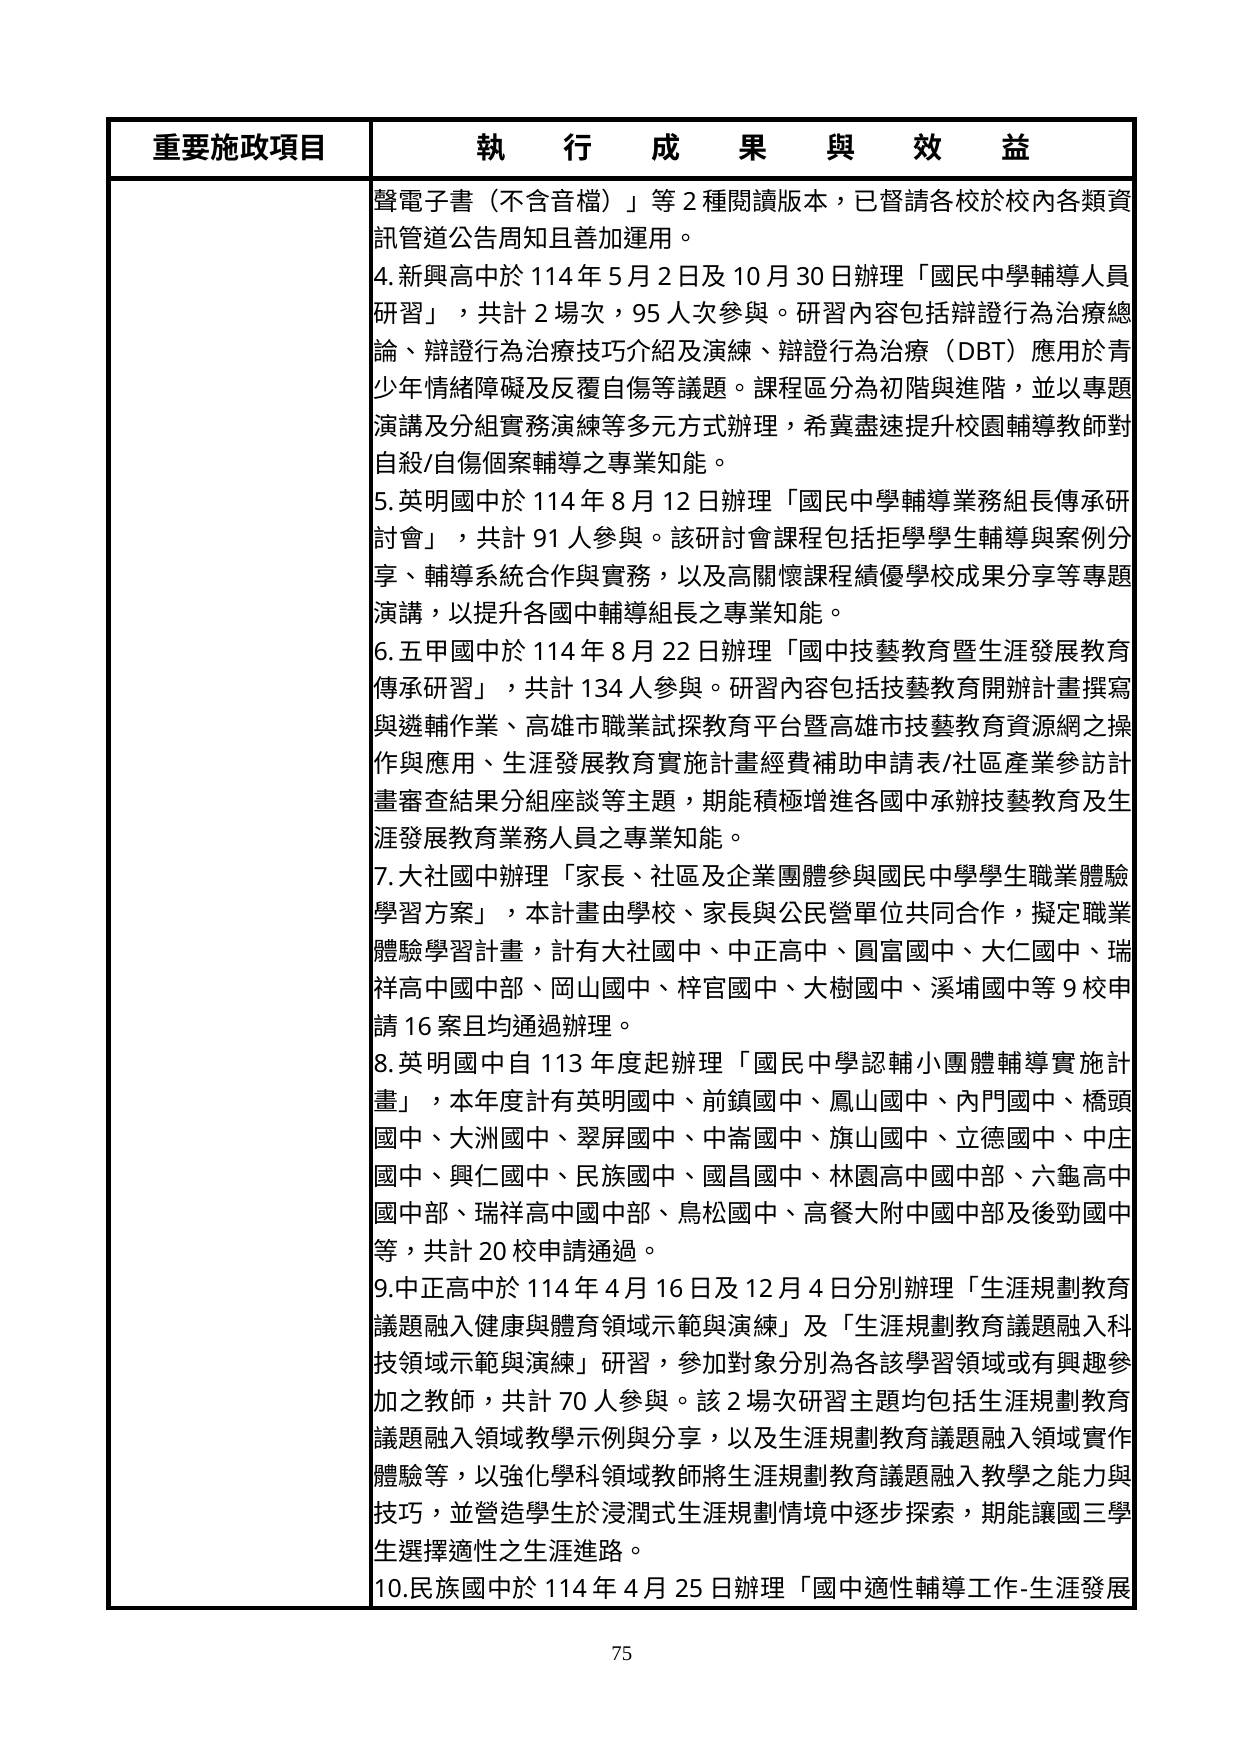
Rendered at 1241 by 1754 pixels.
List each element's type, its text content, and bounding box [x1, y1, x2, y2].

table_header 重要施政項目 [111, 122, 369, 176]
table_header 執 行 成 果 與 效 益 [373, 122, 1132, 176]
table_cell 壹、發展高中職教育 一、辦理教師進修 (一)辦理各項研討會及教育實驗，瞭解各校校務、教學實際情形及其困難，並予以輔導改善，以發揮高中職課程應有功能 (二)鼓勵教師進修，提高教師素質，加強教師專業化 二、「友善校園」學生事務與輔導工作 (一)成立輔導工作輔導團 (二)推動學生輔導工作 (三)關懷中離學生 (四)推動生命教育 (五)學務工作 三、教學研究進修 辦理教師進修 研習，改進課程及教學方法 (二)辦理學藝活動，提高學生學習興趣，促使五育均衡發展 四、發展科學教育 (一)辦理科學教育輔導、充實儀器設備及實驗課程 (二)辦理科學教育活動，發掘及輔導科學資優學生，並擴大學生學習領域 五、發展職業教育，辦理技藝競賽，提高技能水準 六、獎助私立高級中等學校充實設備 七、公費及獎勵 (一)核發學生獎助金，鼓勵成績優異、優秀清寒、軍公教遺族等子女努力向學 (二)辦理助學貸款協助學生完成學業 八、配合十二年國民基本教育，建立適性入學機制，並進行相關宣導及研習 九、推動高中職均、優質化方案 十、新(修)建校舍打造優質、健康及安全的教育環境 貳、發展國中教育 一、校務規劃與管理 (一)推動教師專業發展制度，督導學校教學正常化 (二)建立教師專長授課資料，以利課務及行政管理之參考 (三)提升教師課堂教學能力，有效提高學生學習成效 (四)辦理國中校長遴選及強化教評會功能，推動校園民主，鼓勵教職員及社區參與學校經營，並健全教育人事制度，公平處理教師甄選及聘任 二、落實「友善校園」學生事務與輔導工作 (一)辦理學生事務與輔導活動 (二)加強人權、法治、品德及公民教育 (三)推動生命教育與憂鬱自傷(殺)三級預防工作 (四)落實學生輔導體制 (五)增進教師輔導觀念與技術方法、輔導學生升學與就業、加強心理衛生教育 (六)落實中輟生追蹤輔導與復學就讀政策 (七)高關懷學生之預防與輔導 (八)統籌規劃學校教職員參與學生事務與輔導專業知能在職教育 (九)推動適性輔導及生涯發展教育，有效規劃未來進路 三、學生公費獎勵及補助 (一)適時獎勵(表揚)優秀學生，促進教育更精進 (二)獎助功勛、軍公教遺族及低收入戶學生代收代辦費，以彰顯政府德澤 (三)補助學生教科書費 (四)補助私立國中學生雜費 四、發展科學教育 (一)培育並鼓勵教師研究創新與進修，提高師資素質 (二)辦理科學教育活動，提升全民科學素養，擴大學生學習領域 五、辦理國中技藝教育課程，強化國中技藝教育 六、加強教學研究，鼓勵教師專業成長，革新教學方法，提高教學效果，增進教育品質 七、加強學習成就不佳學生學習輔導，帶好每位學生 八、獎勵補助經營與教學創新 九、行政專業支持團隊 十、鼓勵學生閱讀 十一、推動校園閒置空間活化 十二、新建校舍及改建老舊校舍，營造安全教學環境，提高教學品質 參、發展國小教育 一、一般行政 (一)辦理校務及各項研習活動，發揮教育效能 (二)辦理學生學籍審查與管理 建立學校行政 管理制度、充實 教學資料 二、落實「友善校園」學生事務與輔導工作 (一)辦理學生事務活動 (二)加強人權、法治、品德及公民教育 (三)推動生命教育與憂鬱自傷(殺)防治 (四)落實學生輔導體制 (五)落實學生中輟之預防、追蹤、復學就讀及輔導，推動高關懷學生之預防性輔導 (六)統籌規劃學校教職員參與學生事務與輔導專業知能在職教育 三、教務人事管理 (一)辦理國小教育人員甄選及介聘作業 (二)補助弱勢學生費用，鼓勵學生向學 (三)加強學習弱勢學生學習輔導，帶好每位學生 (四)推動十二年國民基本教育精進課程研習及辦理國民教育專題研究，並提倡教師進修研究風氣，以提高師資素質，精進教學 (五)辦理教育實驗，革新教材教法，廣收教育效果 (六)發展科學教育，迎接科技時代，提升國民科技素養 (七)推動兒童閱讀工作、開放學校圖書館，設置閱讀志工 四、推動校園社區化 五、整修現有校舍設施、充實教學設備，以提供舒適安全的學習環境 肆、社教活動及補習 教育 一、短期補習班及兒童課後照顧服務中心 二、輔導國中小附設補校，加強教學正常化 三、落實終身學習計畫 四、加強推展成人教育，辦理市民學苑、社區大學及成人基本教育班 五、各項補助及委辦業務 六、配合教師節表揚資深優良教師，藉以倡導尊師重道，端正教育風氣 七、積極辦理學校各項藝術教育活動，鼓勵各級學校師生參與，以提升本市藝術教育水準 八、舉辦各項藝文活動，以端正社會風氣，增進市民身心健康 九、實施學校及社會 交通安全教育，以維護學生交通安全 十、推動家庭教育，以增進國民家庭生活知能，健全國民身心發展，營造幸福家庭及祥和社會 伍、特殊教育 一、辦理各項身心障礙鑑定、安置、輔導、補助及設置身障特殊班、課照班，落實身心障礙學生照護 二、辦理各項資賦優異教育鑑定、安置、輔導與研習及擴大辦理資賦優異教育方案 三、鼓勵學校推動創意自造人才培育 四、「友善校園」學生事務與輔導工作─推動性別平等教育 (一)性別平等教育委員會運作 (二)本市性別平等教育資源中心學校 (三)辦理性別平等教育課程、教學、教材設計及議題融入課程研習 (四)辦理「校園性侵害性騷擾或性霸凌防治工作」 (五)性別平等教育宣導工作 陸、推動幼兒教育 一、建置教保輔導團，辦理專業研習，提升教師專業知能，增進教學效果 二、辦理幼兒園公安稽查，提供安全學前教育環境 三、促進學前教育正常發展、增進親師生母語能力 四、辦理幼兒園輔導方案，充實幼兒園設備，提高幼教水準 五、扶助弱勢幼兒，提供優先入園措施 六、逐年設立非營利幼兒園，提供優質且平價之教保服務環境 七、提高幼兒園教保服務人員福利及建置友善教保服務環境 八、辦理公立幼兒園增班，提高公共化教保服務供應量 九、新(修)建校舍打造優質、健康及安全的教育環境 柒、國民體育及衛生保健 一、配合「健康城市」施政目標，推動學校體育活動： (一)輔導並促進體育課教學及運動之正常發展 (二)舉辦本市國民小學運動會 (三)舉辦本市中等學校運動會及承辦全國中等學校運動會 輔導本市中小 學校體育促進會 (五)參加各項體育活動及運動競賽 (六)開放學校場地 二、加強提升學生體能 三、推展學生水域活動 四、推展三級棒球運動 五、積極培養優秀選手，指定重點單項運動學校、編列體育獎勵金、各校推展體育運動績效獎勵金及繼續辦理基層運動選手訓練站 六、推動本市健康促 進學校計畫 七、辦理學童牙齒防治，補助器材設備及牙醫師檢查津貼 八、加強維護學生身心健康，以培養身心健全之國民 九、加強學生視力保健 十、加強學校午餐推廣與執行 十一、加強維護學校飲用水衛生管理 十二、辦理學生團體保險，補助各校學生團體保險，以維護學安全 十三、推行消費者保護教育，落實消費者保護運動 十四、持續辦理「高雄市飲食教育推動中程計畫」 捌、發展資訊及國際 教育 一、配合推動各項資訊教育計畫 (一)資訊基礎環境維運 (二)打造數位創新、智慧校園服務 (三)引進中小學校優質化數位教學 (四)發展學校資訊科技特色與創新資訊應用 (五)促進數位應用機會均等 二、推動環境教育 三、校園裝設空調設備 四、深耕學校本位國際教育計畫 五、辦理多元化國際師生交流活動 六、推動雙語教育計畫 玖、執行暨督導軍訓業務 一、精進軍訓工作成效 (一)提升軍訓人員服務專業 (二)定期督導軍訓工作成效 (三)表揚獎勵優秀軍職人員 二、推動全民國防教育 (一)辦理各級學校師生多元全民國防教育活動 (二)實施技能演練 (三)研究全民國防教育教學發展，增進教學成效 (四)定期維修軍械及零件整補 三、校園安全 (一)訂定並執行校園安全計畫 (二)防制學生藥物濫用三級預防 (三)學生校外生活輔導 四、推行防災教育落實校園防災建置行動 五、推探索教育，體驗式學習挑戰自我、互助共好 拾、視察與輔導 一、視導工作 視導所屬機關學校切實執行法令，促進教育正常發展；增進教師專業知能，改進教學方法，增進教育效果 二、國民教育輔導 強化國民教育地方輔導團組織，增進輔導功能；設置國中小各學習領域/議題分團；建立各學習領域/議題教材資源，輔導教師積極研究創新及進修，增進教學效能 拾壹、總務業務 一、執行教育局公文電子交換發文作業，提升整體行政效能 二、加強文書管理，提高公文處理品質 三、有效管理檔案，順利推展檔案管理業務 四、落實公務機密之保密規定 五、提升為民服 務品質與績 效 六、建立採購、營繕制度 七、加強緊急災害防救警覺及知能 八、善用公設保留地作教育休閒區 拾貳、人事業務 一、執行員額管控措施 二、依法辦理陞遷遴補，進用考試分發人員 三、落實身心障礙者權益保障法 四、加強訓練進修，有效提升人力素質 五、維護上班差勤紀律 六、強化考核獎懲激勵服務精神 七、落實退休資遣政策，加強退休人員照護 八、關心員工身心健康，規劃辦理定期健康檢查 拾參、政風業務 一、強化預警內控制度，策定業務興革措施 二、加強辦理政風法紀宣導，增進員工守法觀念 三、加強公務保密工作，強化員工保密觀念，並策訂預防機關危害、破壞維護措施 四、落實執行財產申報相關作業 拾肆、會計業務 一、配合年度施政計畫籌編預算 二、有效控管各統籌經費預算 三、加強內部審核 四、依限編製各表報 五、編製年度決算 六、精進統計效能 拾伍、整體風險管理(含內部控制)推動情形 [111, 181, 369, 1606]
